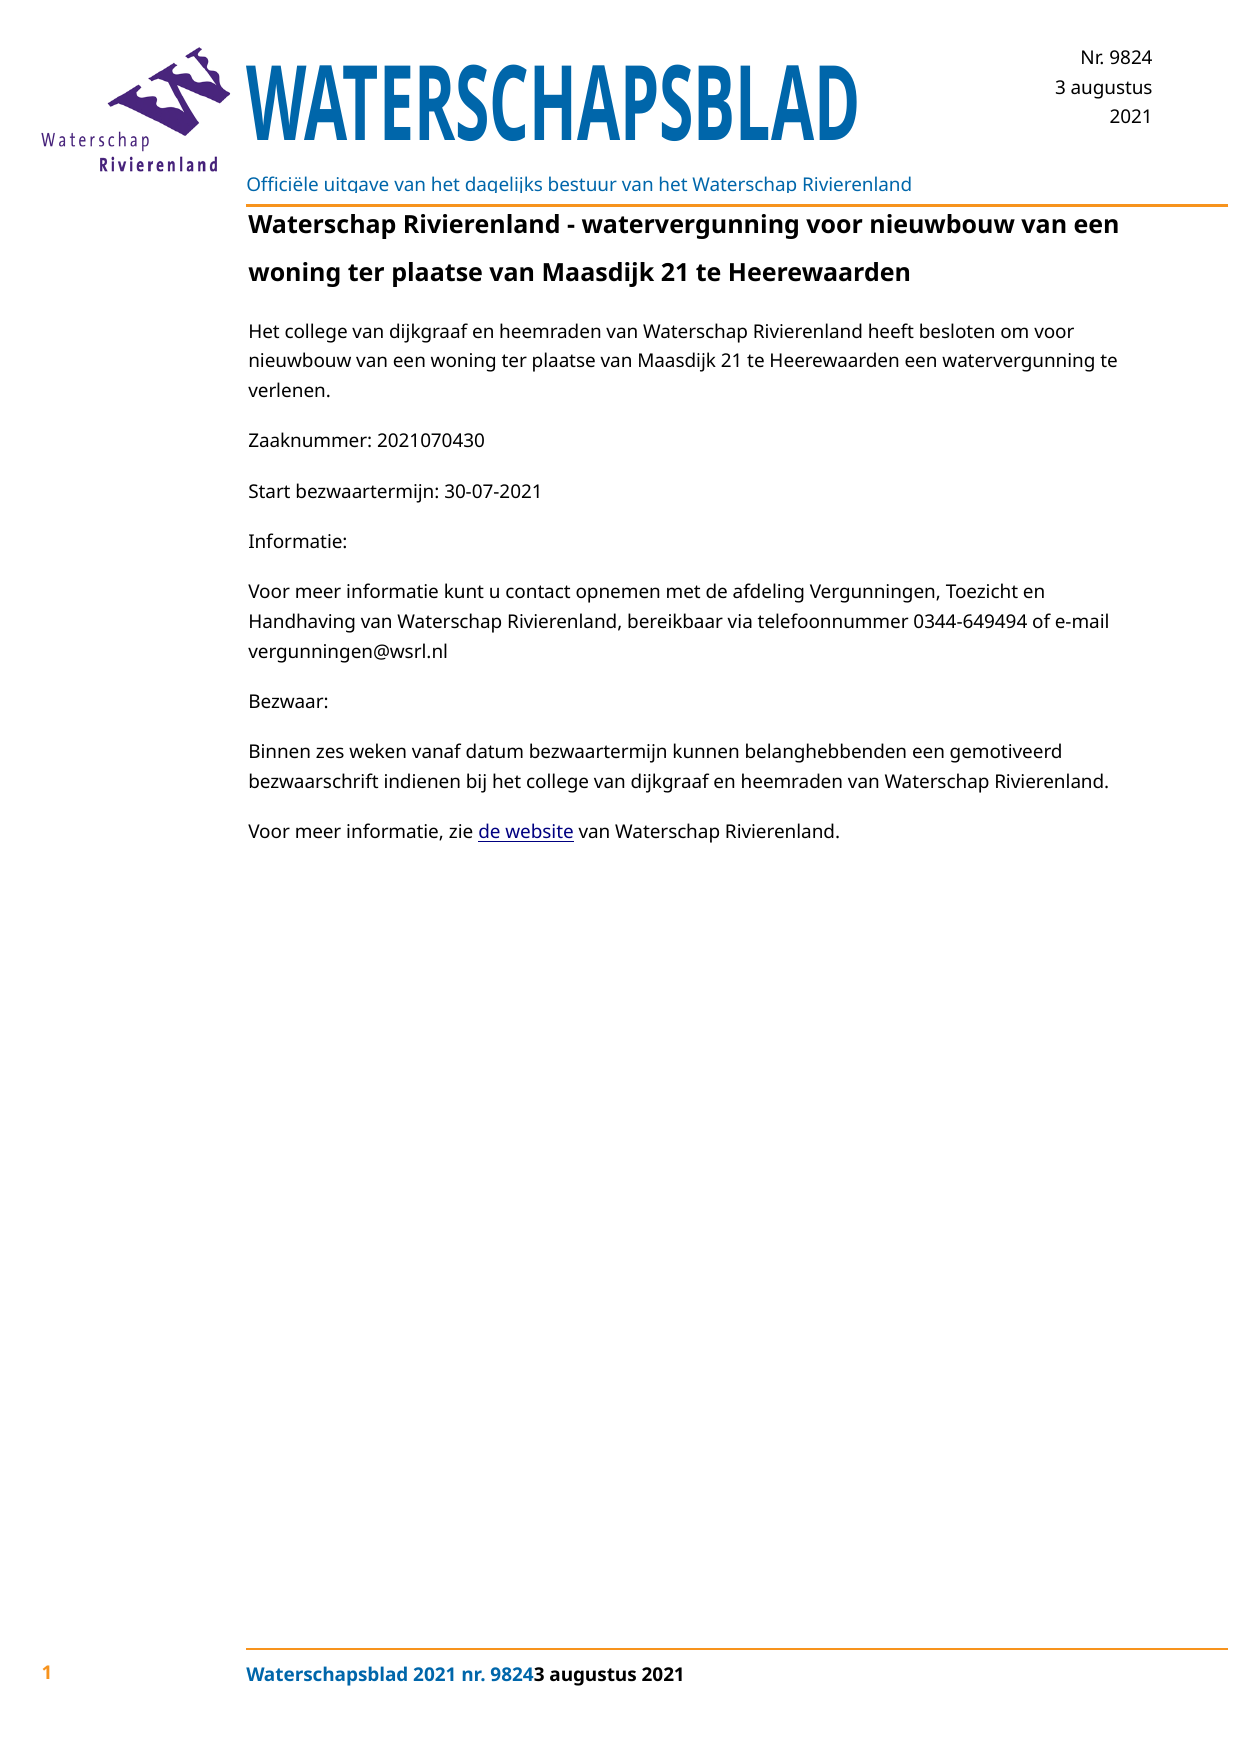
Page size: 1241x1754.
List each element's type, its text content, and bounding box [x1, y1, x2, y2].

text Bezwaar: [248, 688, 1152, 714]
text Start bezwaartermijn: 30-07-2021 [248, 478, 1152, 504]
text Voor meer informatie kunt u contact opnemen met de afdeling Vergunningen, Toezicht en Handhaving van Waterschap Rivierenland, bereikbaar via telefoonnummer 0344-649494 of e-mail vergunningen@wsrl.nl [248, 579, 1152, 664]
text Voor meer informatie, zie de website van Waterschap Rivierenland. [248, 819, 1152, 844]
text Waterschap Rivierenland - watervergunning voor nieuwbouw van een woning ter plaatse van Maasdijk 21 te Heerewaarden [248, 207, 1152, 288]
text Binnen zes weken vanaf datum bezwaartermijn kunnen belanghebbenden een gemotiveerd bezwaarschrift indienen bij het college van dijkgraaf en heemraden van Waterschap Rivierenland. [248, 739, 1152, 794]
text Het college van dijkgraaf en heemraden van Waterschap Rivierenland heeft besloten om voor nieuwbouw van een woning ter plaatse van Maasdijk 21 te Heerewaarden een watervergunning te verlenen. [248, 318, 1152, 403]
text Zaaknummer: 2021070430 [248, 427, 1152, 453]
text Informatie: [248, 528, 1152, 554]
picture [41, 47, 231, 172]
